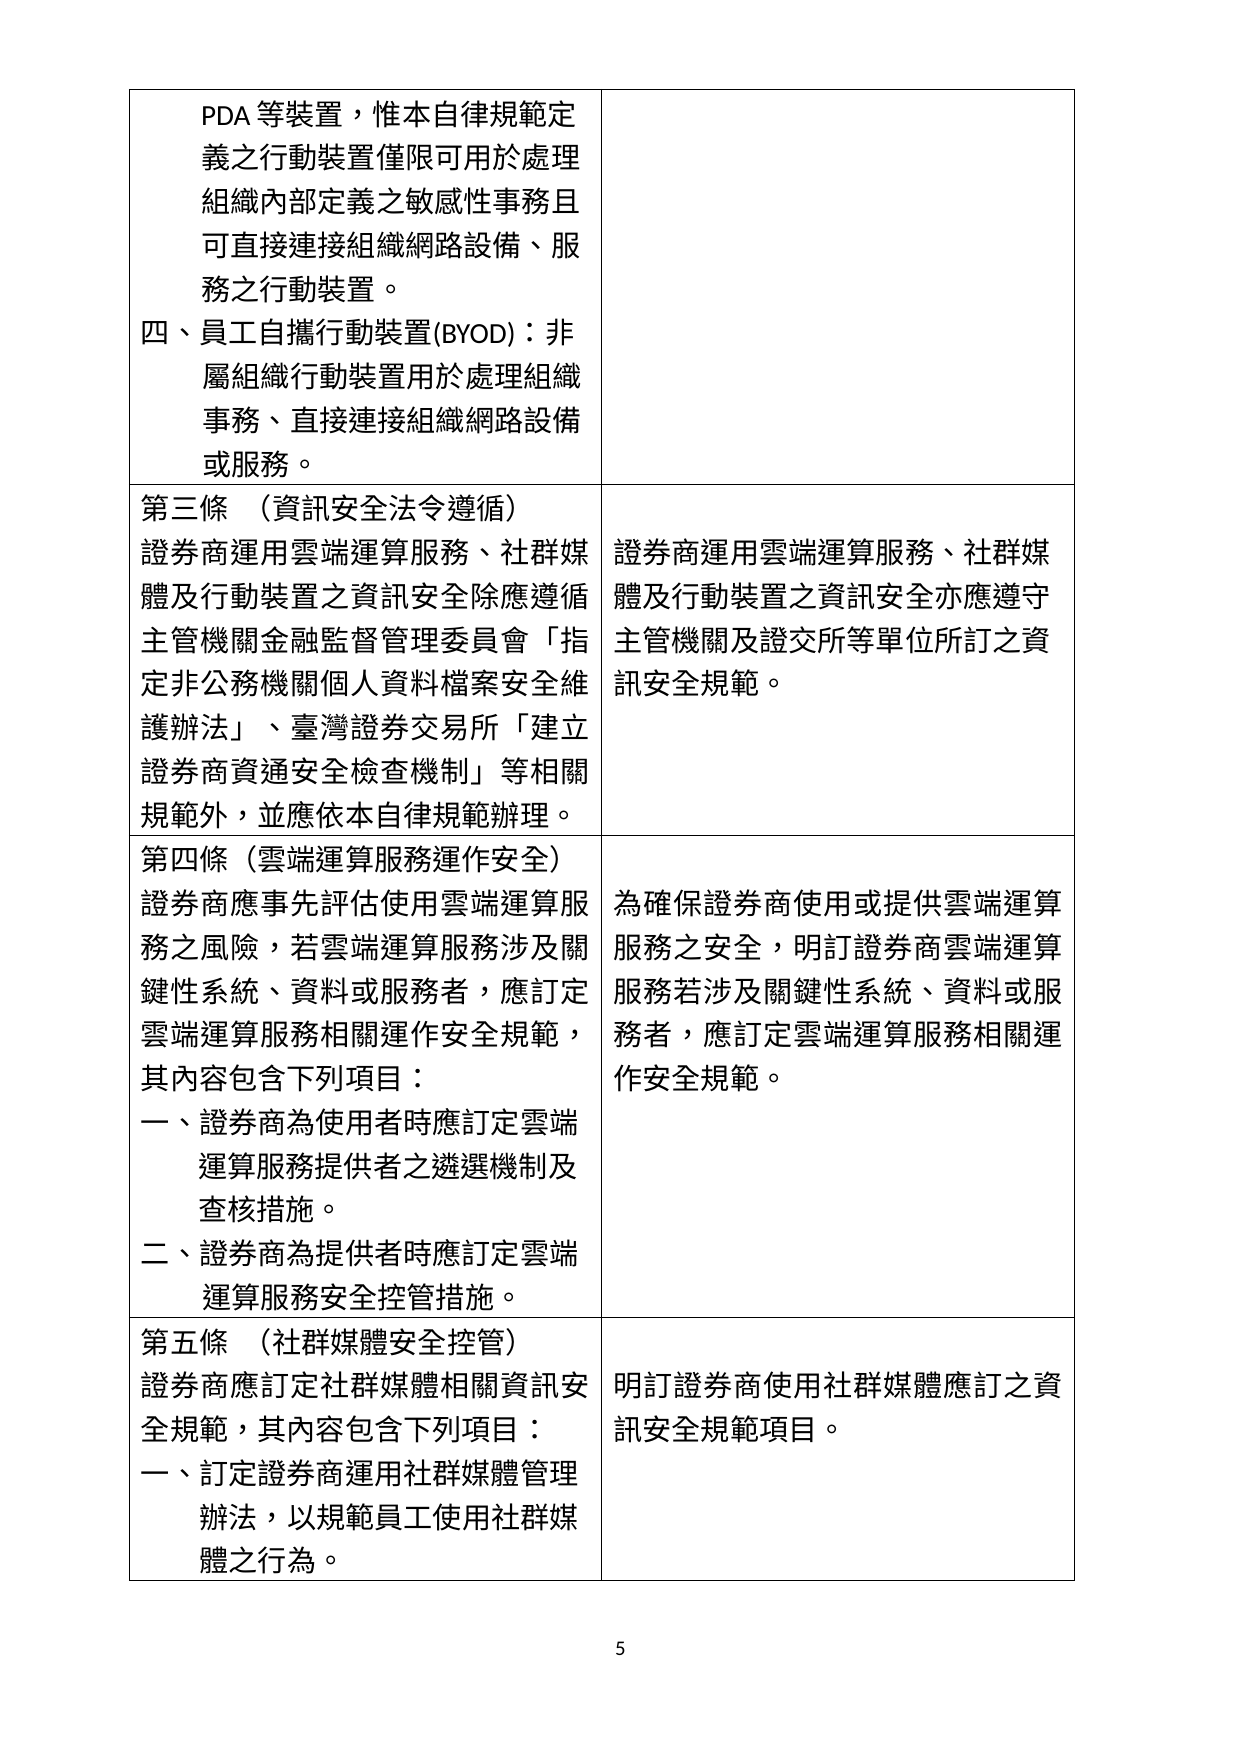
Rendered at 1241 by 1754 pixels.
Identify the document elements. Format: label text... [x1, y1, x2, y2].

table_cell 第三條 （資訊安全法令遵循） 證券商運用雲端運算服務、社群媒體及行動裝置之資訊安全除應遵循主管機關金融監督管理委員會「指定非公務機關個人資料檔案安全維護辦法」、臺灣證券交易所「建立證券商資通安全檢查機制」等相關規範外，並應依本自律規範辦理。 [130, 485, 601, 834]
table_cell PDA等裝置，惟本自律規範定義之行動裝置僅限可用於處理組織內部定義之敏感性事務且可直接連接組織網路設備、服務之行動裝置。 四、員工自攜行動裝置(BYOD)：非屬組織行動裝置用於處理組織事務、直接連接組織網路設備或服務。 [130, 90, 601, 483]
table_cell 明訂證券商使用社群媒體應訂之資訊安全規範項目。 [602, 1318, 1074, 1580]
table_cell 為確保證券商使用或提供雲端運算服務之安全，明訂證券商雲端運算服務若涉及關鍵性系統、資料或服務者，應訂定雲端運算服務相關運作安全規範。 [602, 836, 1074, 1317]
table_cell [602, 90, 1074, 483]
table_cell 第五條 （社群媒體安全控管） 證券商應訂定社群媒體相關資訊安全規範，其內容包含下列項目： 一、訂定證券商運用社群媒體管理辦法，以規範員工使用社群媒體之行為。 [130, 1318, 601, 1580]
table_cell 第四條（雲端運算服務運作安全） 證券商應事先評估使用雲端運算服務之風險，若雲端運算服務涉及關鍵性系統、資料或服務者，應訂定雲端運算服務相關運作安全規範，其內容包含下列項目： 一、證券商為使用者時應訂定雲端運算服務提供者之遴選機制及查核措施。 二、證券商為提供者時應訂定雲端運算服務安全控管措施。 [130, 836, 601, 1317]
table_cell 證券商運用雲端運算服務、社群媒體及行動裝置之資訊安全亦應遵守主管機關及證交所等單位所訂之資訊安全規範。 [602, 485, 1074, 834]
